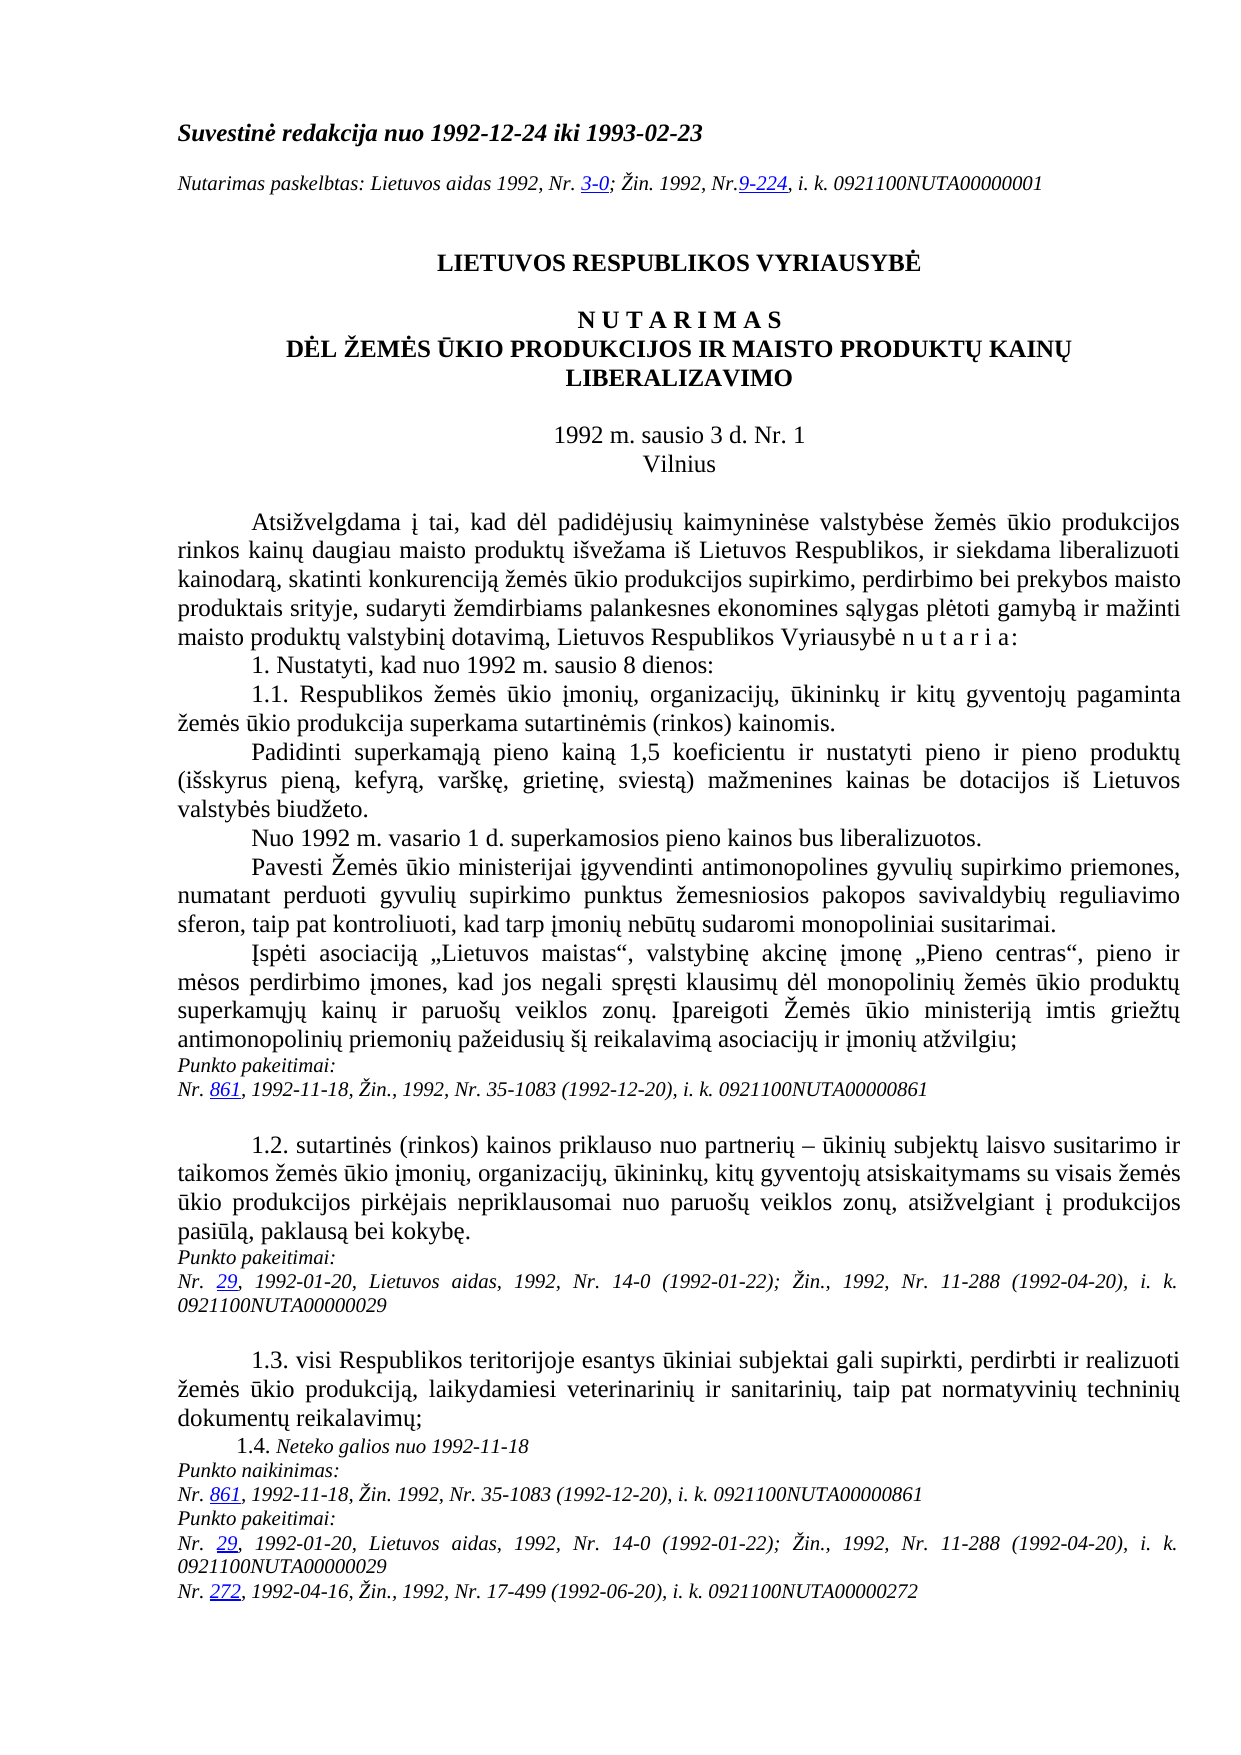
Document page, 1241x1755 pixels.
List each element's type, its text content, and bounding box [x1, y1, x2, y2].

text Punkto pakeitimai: [177, 1506, 1181, 1530]
text Nr. 29, 1992-01-20, Lietuvos aidas, 1992, Nr. 14-0 (1992-01-22); Žin., 1992, Nr. 11-288 (1992-04-20), i. k. 0921100NUTA00000029 [177, 1530, 1181, 1578]
text Punkto naikinimas: [177, 1458, 1181, 1482]
text Nr. 861, 1992-11-18, Žin., 1992, Nr. 35-1083 (1992-12-20), i. k. 0921100NUTA00000861 [177, 1077, 1181, 1101]
text 1.2. sutartinės (rinkos) kainos priklauso nuo partnerių – ūkinių subjektų laisvo susitarimo ir taikomos žemės ūkio įmonių, organizacijų, ūkininkų, kitų gyventojų atsiskaitymams su visais žemės ūkio produkcijos pirkėjais nepriklausomai nuo paruošų veiklos zonų, atsižvelgiant į produkcijos pasiūlą, paklausą bei kokybę. [177, 1130, 1181, 1245]
text Atsižvelgdama į tai, kad dėl padidėjusių kaimyninėse valstybėse žemės ūkio produkcijos rinkos kainų daugiau maisto produktų išvežama iš Lietuvos Respublikos, ir siekdama liberalizuoti kainodarą, skatinti konkurenciją žemės ūkio produkcijos supirkimo, perdirbimo bei prekybos maisto produktais srityje, sudaryti žemdirbiams palankesnes ekonomines sąlygas plėtoti gamybą ir mažinti maisto produktų valstybinį dotavimą, Lietuvos Respublikos Vyriausybė nutaria: [177, 507, 1181, 650]
text 1.3. visi Respublikos teritorijoje esantys ūkiniai subjektai gali supirkti, perdirbti ir realizuoti žemės ūkio produkciją, laikydamiesi veterinarinių ir sanitarinių, taip pat normatyvinių techninių dokumentų reikalavimų; [177, 1346, 1181, 1432]
text Įspėti asociaciją „Lietuvos maistas“, valstybinę akcinę įmonę „Pieno centras“, pieno ir mėsos perdirbimo įmones, kad jos negali spręsti klausimų dėl monopolinių žemės ūkio produktų superkamųjų kainų ir paruošų veiklos zonų. Įpareigoti Žemės ūkio ministeriją imtis griežtų antimonopolinių priemonių pažeidusių šį reikalavimą asociacijų ir įmonių atžvilgiu; [177, 938, 1181, 1053]
text Punkto pakeitimai: [177, 1053, 1181, 1077]
text Nutarimas paskelbtas: Lietuvos aidas 1992, Nr. 3-0; Žin. 1992, Nr.9-224, i. k. 0921100NUTA00000001 [177, 171, 1181, 195]
text Padidinti superkamąją pieno kainą 1,5 koeficientu ir nustatyti pieno ir pieno produktų (išskyrus pieną, kefyrą, varškę, grietinę, sviestą) mažmenines kainas be dotacijos iš Lietuvos valstybės biudžeto. [177, 737, 1181, 823]
text Nr. 29, 1992-01-20, Lietuvos aidas, 1992, Nr. 14-0 (1992-01-22); Žin., 1992, Nr. 11-288 (1992-04-20), i. k. 0921100NUTA00000029 [177, 1269, 1181, 1317]
text N U T A R I M A S [177, 305, 1181, 334]
text Suvestinė redakcija nuo 1992-12-24 iki 1993-02-23 [177, 118, 1181, 147]
text 1. Nustatyti, kad nuo 1992 m. sausio 8 dienos: [177, 650, 1181, 679]
text DĖL ŽEMĖS ŪKIO PRODUKCIJOS IR MAISTO PRODUKTŲ KAINŲ LIBERALIZAVIMO [177, 334, 1181, 392]
text Punkto pakeitimai: [177, 1245, 1181, 1269]
text Nr. 861, 1992-11-18, Žin. 1992, Nr. 35-1083 (1992-12-20), i. k. 0921100NUTA00000861 [177, 1482, 1181, 1506]
text Nr. 272, 1992-04-16, Žin., 1992, Nr. 17-499 (1992-06-20), i. k. 0921100NUTA00000272 [177, 1578, 1181, 1603]
text Nuo 1992 m. vasario 1 d. superkamosios pieno kainos bus liberalizuotos. [177, 823, 1181, 852]
text 1.4. Neteko galios nuo 1992-11-18 [177, 1432, 1181, 1458]
text LIETUVOS RESPUBLIKOS VYRIAUSYBĖ [177, 248, 1181, 277]
text 1.1. Respublikos žemės ūkio įmonių, organizacijų, ūkininkų ir kitų gyventojų pagaminta žemės ūkio produkcija superkama sutartinėmis (rinkos) kainomis. [177, 679, 1181, 737]
text 1992 m. sausio 3 d. Nr. 1 [177, 420, 1181, 449]
text Pavesti Žemės ūkio ministerijai įgyvendinti antimonopolines gyvulių supirkimo priemones, numatant perduoti gyvulių supirkimo punktus žemesniosios pakopos savivaldybių reguliavimo sferon, taip pat kontroliuoti, kad tarp įmonių nebūtų sudaromi monopoliniai susitarimai. [177, 852, 1181, 938]
text Vilnius [177, 449, 1181, 478]
